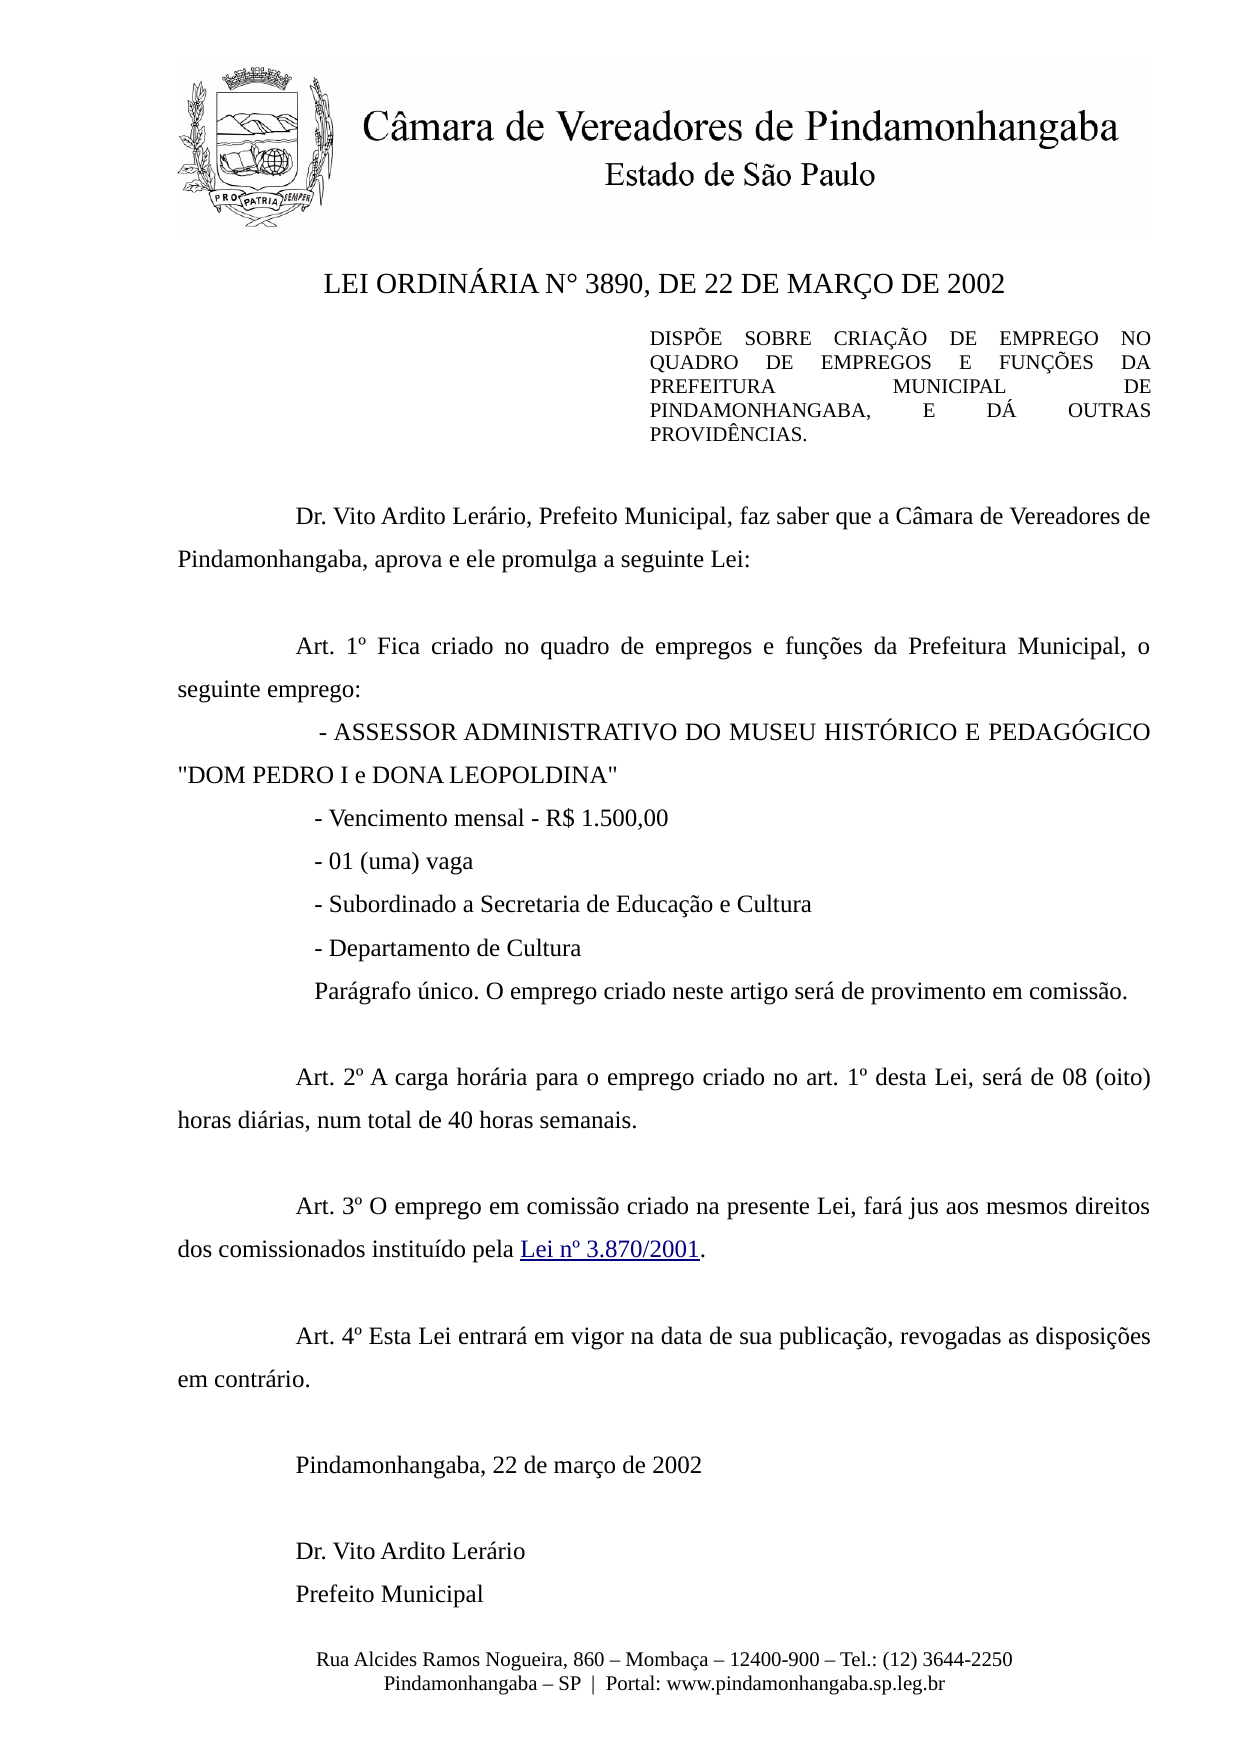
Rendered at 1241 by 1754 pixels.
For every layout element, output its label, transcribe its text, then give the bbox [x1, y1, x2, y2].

text - Subordinado a Secretaria de Educação e Cultura [177, 889, 1152, 918]
text - Departamento de Cultura [177, 933, 1152, 961]
text Parágrafo único. O emprego criado neste artigo será de provimento em comissão. [177, 976, 1152, 1004]
text - ASSESSOR ADMINISTRATIVO DO MUSEU HISTÓRICO E PEDAGÓGICO "DOM PEDRO I e DONA LEOPOLDINA" [177, 717, 1152, 789]
text Art. 3º O emprego em comissão criado na presente Lei, fará jus aos mesmos direitos dos comissionados instituído pela Lei nº 3.870/2001. [177, 1191, 1152, 1263]
text - 01 (uma) vaga [177, 846, 1152, 875]
text LEI ORDINÁRIA N° 3890, de 22 de março de 2002 [177, 266, 1152, 299]
text Art. 2º A carga horária para o emprego criado no art. 1º desta Lei, será de 08 (oito) horas diárias, num total de 40 horas semanais. [177, 1062, 1152, 1134]
picture [177, 59, 1152, 236]
text Art. 1º Fica criado no quadro de empregos e funções da Prefeitura Municipal, o seguinte emprego: [177, 631, 1152, 703]
text Dr. Vito Ardito Lerário [177, 1536, 1152, 1565]
text Pindamonhangaba, 22 de março de 2002 [177, 1450, 1152, 1479]
text - Vencimento mensal - R$ 1.500,00 [177, 803, 1152, 832]
text DISPÕE SOBRE CRIAÇÃO DE EMPREGO NO QUADRO DE EMPREGOS E FUNÇÕES DA PREFEITURA MUNICIPAL DE PINDAMONHANGABA, E DÁ OUTRAS PROVIDÊNCIAS. [649, 326, 1152, 446]
text Prefeito Municipal [177, 1579, 1152, 1608]
text Dr. Vito Ardito Lerário, Prefeito Municipal, faz saber que a Câmara de Vereadores de Pindamonhangaba, aprova e ele promulga a seguinte Lei: [177, 501, 1152, 573]
text Art. 4º Esta Lei entrará em vigor na data de sua publicação, revogadas as disposições em contrário. [177, 1321, 1152, 1393]
